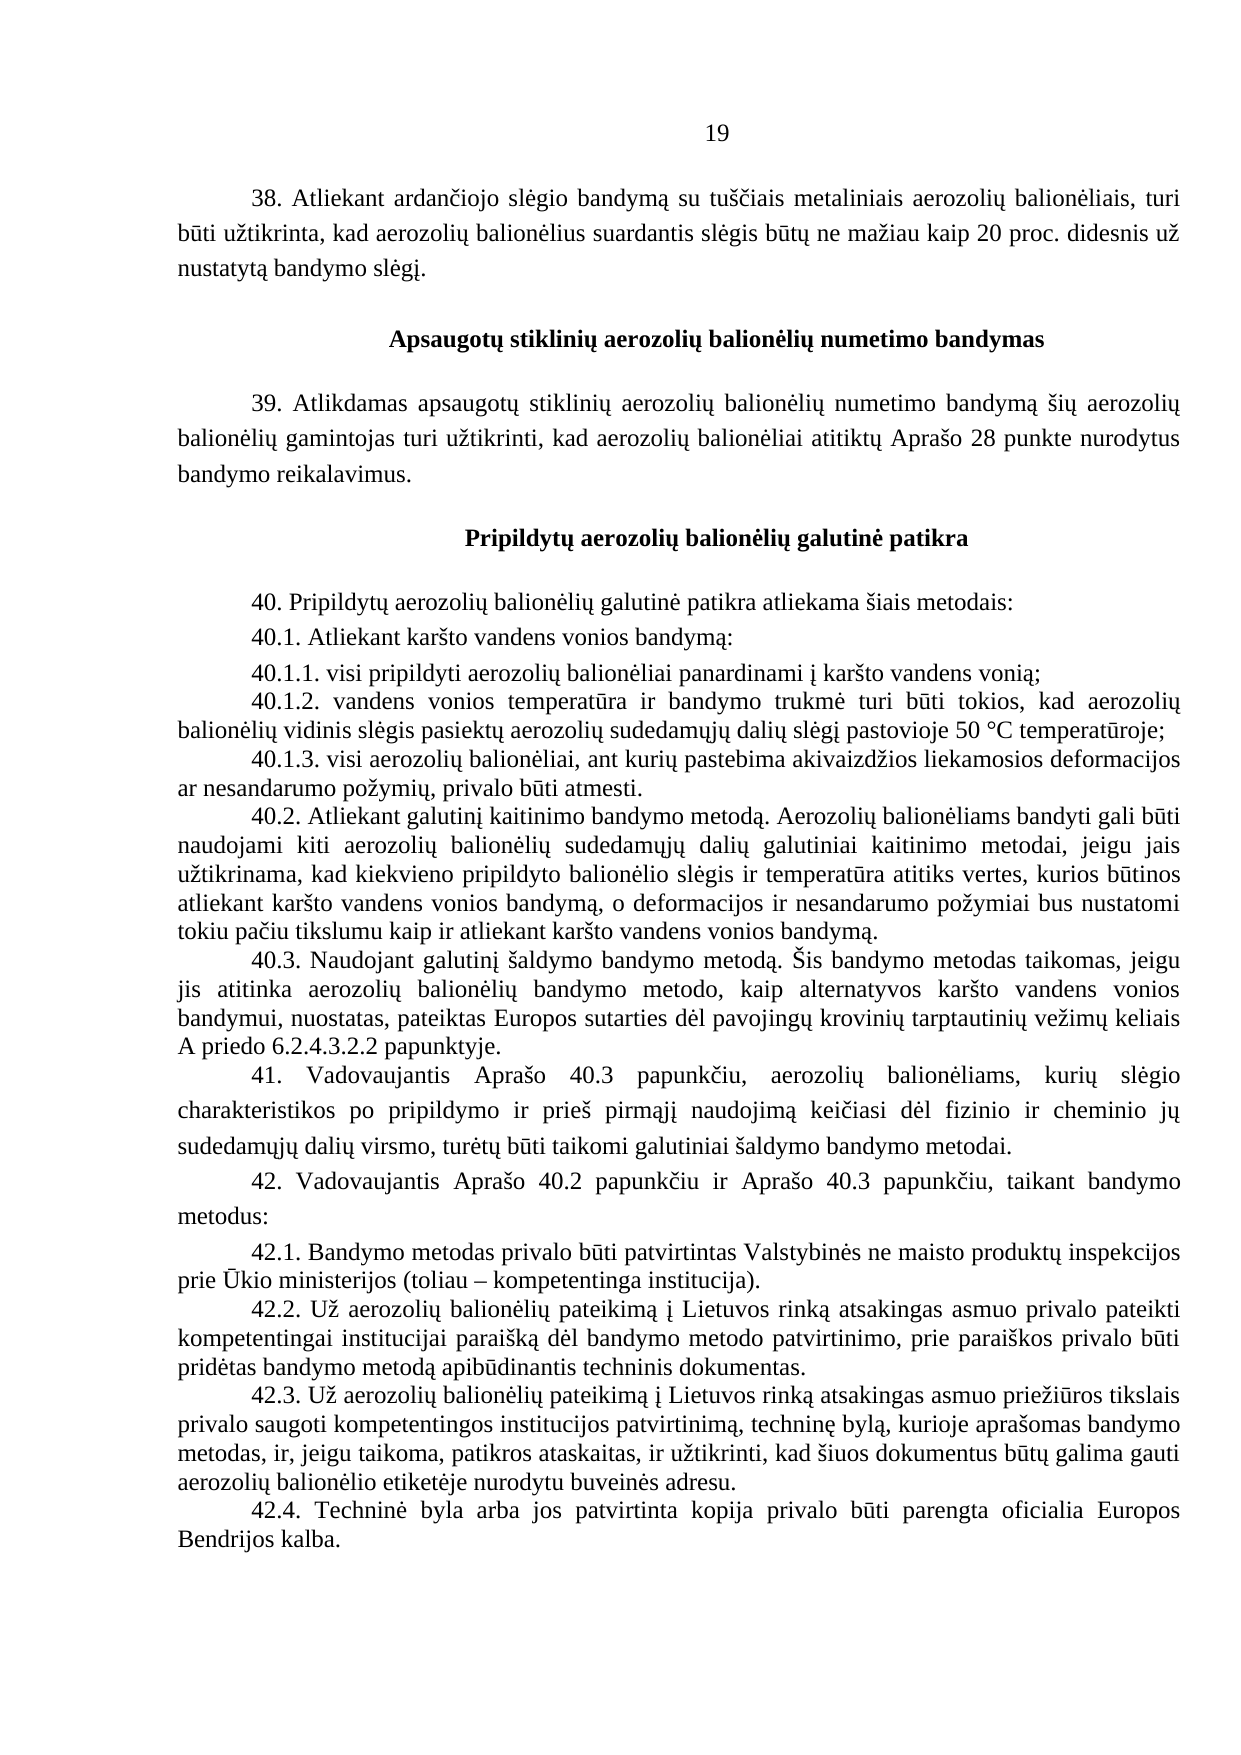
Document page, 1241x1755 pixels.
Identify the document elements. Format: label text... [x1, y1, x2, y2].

text 42.1. Bandymo metodas privalo būti patvirtintas Valstybinės ne maisto produktų inspekcijos prie Ūkio ministerijos (toliau – kompetentinga institucija). [177, 1237, 1181, 1294]
text 42. Vadovaujantis Aprašo 40.2 papunkčiu ir Aprašo 40.3 papunkčiu, taikant bandymo metodus: [177, 1166, 1181, 1230]
text 42.2. Už aerozolių balionėlių pateikimą į Lietuvos rinką atsakingas asmuo privalo pateikti kompetentingai institucijai paraišką dėl bandymo metodo patvirtinimo, prie paraiškos privalo būti pridėtas bandymo metodą apibūdinantis techninis dokumentas. [177, 1294, 1181, 1380]
text 40.1.2. vandens vonios temperatūra ir bandymo trukmė turi būti tokios, kad aerozolių balionėlių vidinis slėgis pasiektų aerozolių sudedamųjų dalių slėgį pastovioje 50 °C temperatūroje; [177, 686, 1181, 744]
text 41. Vadovaujantis Aprašo 40.3 papunkčiu, aerozolių balionėliams, kurių slėgio charakteristikos po pripildymo ir prieš pirmąjį naudojimą keičiasi dėl fizinio ir cheminio jų sudedamųjų dalių virsmo, turėtų būti taikomi galutiniai šaldymo bandymo metodai. [177, 1060, 1181, 1159]
text 38. Atliekant ardančiojo slėgio bandymą su tuščiais metaliniais aerozolių balionėliais, turi būti užtikrinta, kad aerozolių balionėlius suardantis slėgis būtų ne mažiau kaip 20 proc. didesnis už nustatytą bandymo slėgį. [177, 183, 1181, 282]
text 40.1. Atliekant karšto vandens vonios bandymą: [215, 622, 1181, 651]
text 40.2. Atliekant galutinį kaitinimo bandymo metodą. Aerozolių balionėliams bandyti gali būti naudojami kiti aerozolių balionėlių sudedamųjų dalių galutiniai kaitinimo metodai, jeigu jais užtikrinama, kad kiekvieno pripildyto balionėlio slėgis ir temperatūra atitiks vertes, kurios būtinos atliekant karšto vandens vonios bandymą, o deformacijos ir nesandarumo požymiai bus nustatomi tokiu pačiu tikslumu kaip ir atliekant karšto vandens vonios bandymą. [177, 801, 1181, 945]
text 40. Pripildytų aerozolių balionėlių galutinė patikra atliekama šiais metodais: [215, 587, 1181, 616]
text 40.3. Naudojant galutinį šaldymo bandymo metodą. Šis bandymo metodas taikomas, jeigu jis atitinka aerozolių balionėlių bandymo metodo, kaip alternatyvos karšto vandens vonios bandymui, nuostatas, pateiktas Europos sutarties dėl pavojingų krovinių tarptautinių vežimų keliais A priedo 6.2.4.3.2.2 papunktyje. [177, 945, 1181, 1060]
text 40.1.3. visi aerozolių balionėliai, ant kurių pastebima akivaizdžios liekamosios deformacijos ar nesandarumo požymių, privalo būti atmesti. [177, 744, 1181, 801]
text Pripildytų aerozolių balionėlių galutinė patikra [177, 523, 1181, 552]
text 39. Atlikdamas apsaugotų stiklinių aerozolių balionėlių numetimo bandymą šių aerozolių balionėlių gamintojas turi užtikrinti, kad aerozolių balionėliai atitiktų Aprašo 28 punkte nurodytus bandymo reikalavimus. [177, 388, 1181, 488]
text 40.1.1. visi pripildyti aerozolių balionėliai panardinami į karšto vandens vonią; [177, 658, 1181, 686]
text 42.3. Už aerozolių balionėlių pateikimą į Lietuvos rinką atsakingas asmuo priežiūros tikslais privalo saugoti kompetentingos institucijos patvirtinimą, techninę bylą, kurioje aprašomas bandymo metodas, ir, jeigu taikoma, patikros ataskaitas, ir užtikrinti, kad šiuos dokumentus būtų galima gauti aerozolių balionėlio etiketėje nurodytu buveinės adresu. [177, 1380, 1181, 1495]
text 42.4. Techninė byla arba jos patvirtinta kopija privalo būti parengta oficialia Europos Bendrijos kalba. [177, 1495, 1181, 1553]
text Apsaugotų stiklinių aerozolių balionėlių numetimo bandymas [177, 324, 1181, 353]
